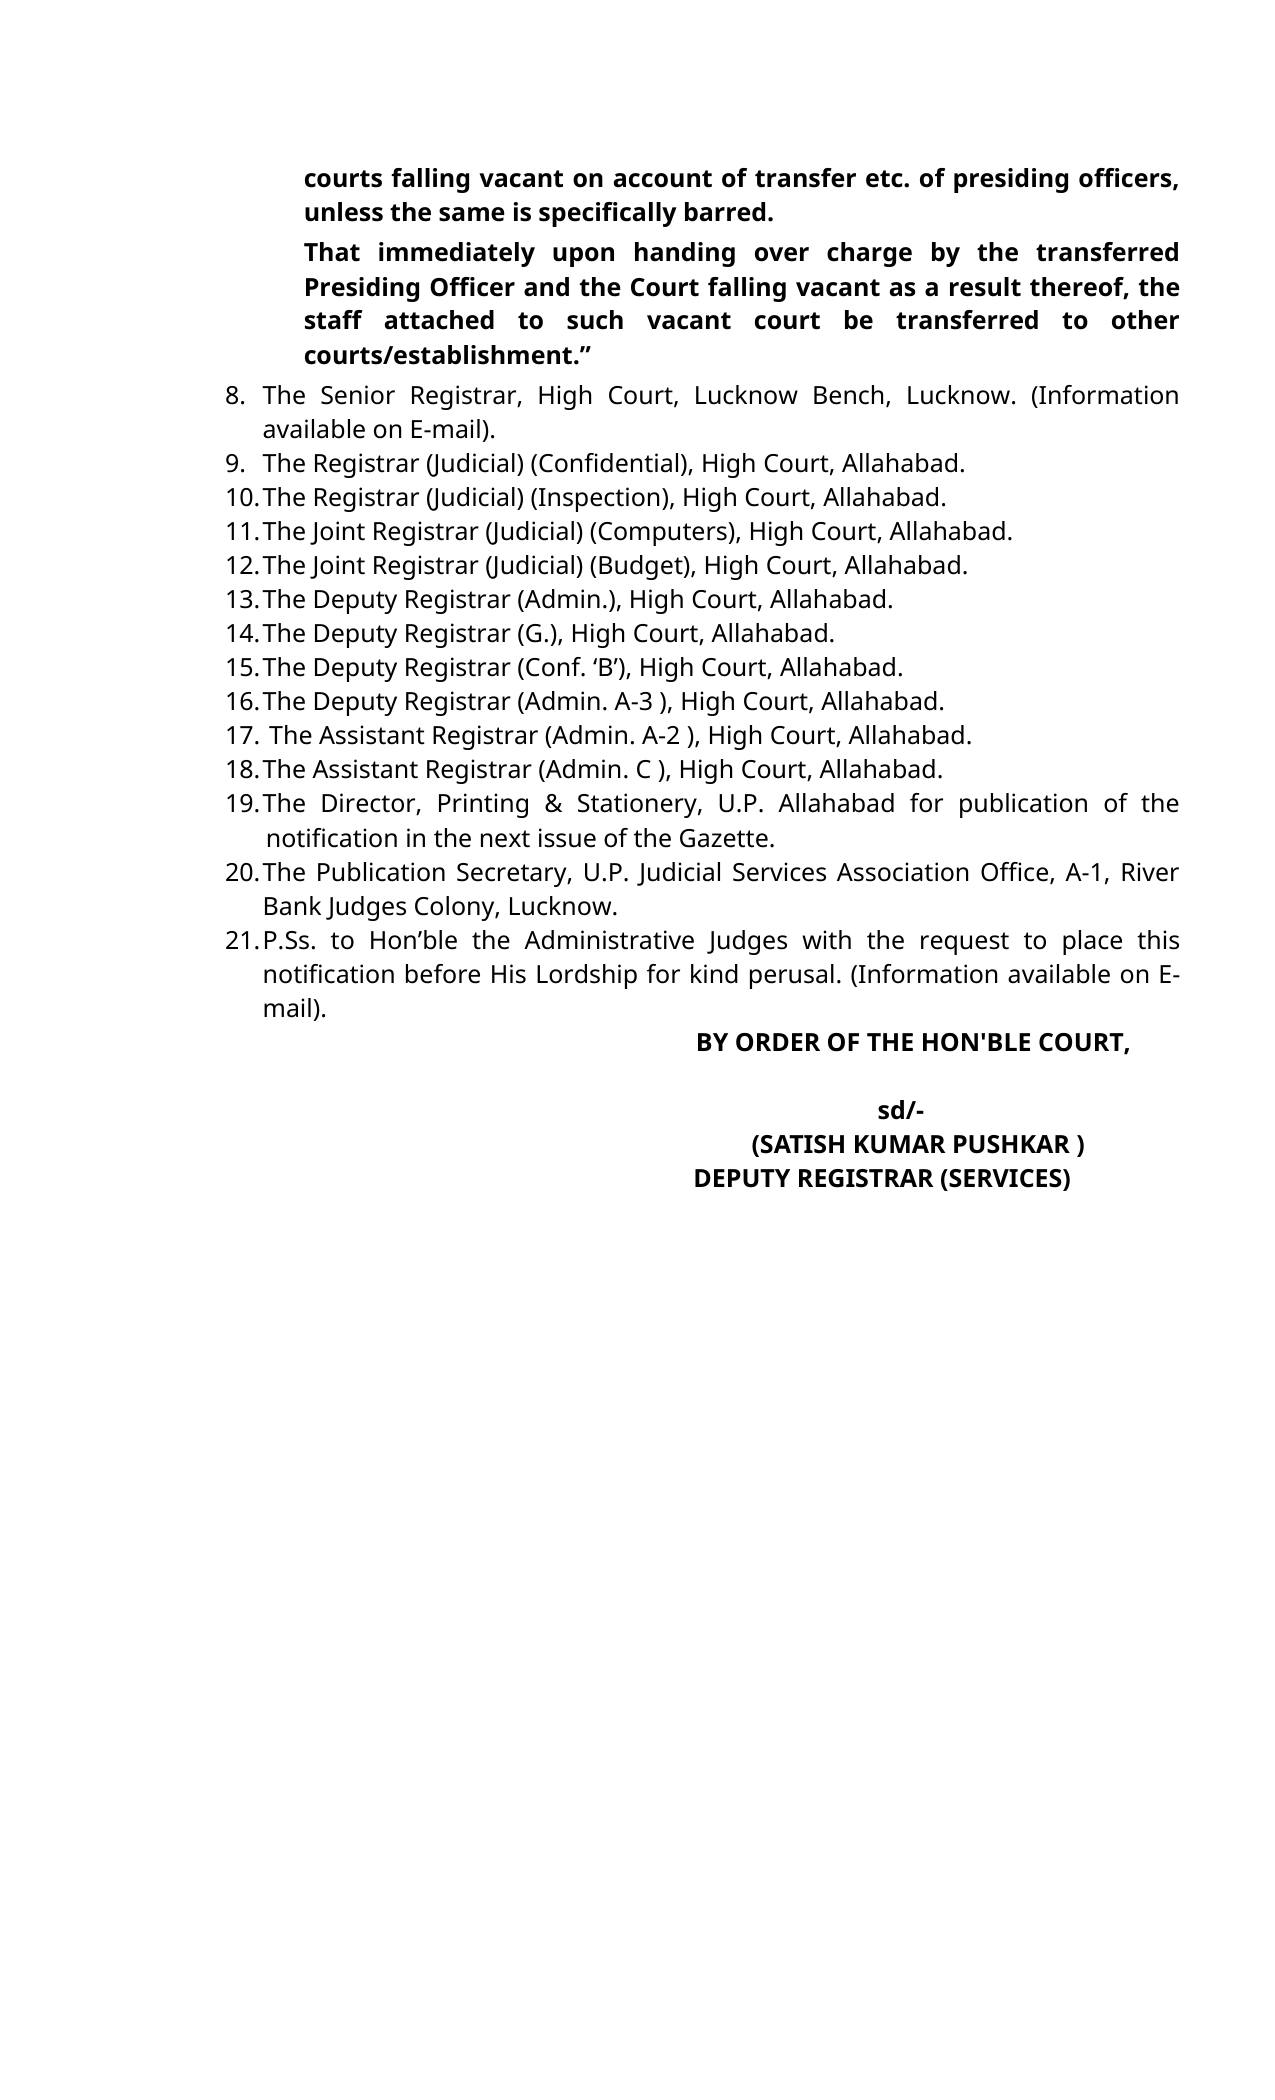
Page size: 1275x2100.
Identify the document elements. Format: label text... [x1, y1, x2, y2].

text courts falling vacant on account of transfer etc. of presiding officers, unless the same is specifically barred. [303, 161, 1181, 229]
text sd/- [187, 1093, 1181, 1127]
list The Registrar (Judicial) (Inspection), High Court, Allahabad. [225, 479, 1181, 514]
list The Deputy Registrar (Admin.), High Court, Allahabad. [225, 582, 1181, 616]
list The Senior Registrar, High Court, Lucknow Bench, Lucknow. (Information available on E-mail). [225, 377, 1181, 446]
list The Registrar (Judicial) (Confidential), High Court, Allahabad. [225, 446, 1181, 479]
text That immediately upon handing over charge by the transferred Presiding Officer and the Court falling vacant as a result thereof, the staff attached to such vacant court be transferred to other courts/establishment.” [303, 235, 1181, 371]
text DEPUTY REGISTRAR (SERVICES) [187, 1161, 1181, 1195]
list The Deputy Registrar (Conf. ‘B’), High Court, Allahabad. [225, 650, 1181, 684]
list The Joint Registrar (Judicial) (Computers), High Court, Allahabad. [225, 514, 1181, 548]
list The Deputy Registrar (Admin. A-3 ), High Court, Allahabad. [225, 684, 1181, 718]
list The Assistant Registrar (Admin. C ), High Court, Allahabad. [225, 752, 1181, 786]
list The Publication Secretary, U.P. Judicial Services Association Office, A-1, River Bank Judges Colony, Lucknow. [225, 854, 1181, 922]
text BY ORDER OF THE HON'BLE COURT, [187, 1024, 1181, 1059]
text (SATISH KUMAR PUSHKAR ) [187, 1127, 1181, 1161]
list The Deputy Registrar (G.), High Court, Allahabad. [225, 616, 1181, 650]
list P.Ss. to Hon’ble the Administrative Judges with the request to place this notification before His Lordship for kind perusal. (Information available on E-mail). [225, 922, 1181, 1024]
list The Assistant Registrar (Admin. A-2 ), High Court, Allahabad. [225, 718, 1181, 752]
list The Joint Registrar (Judicial) (Budget), High Court, Allahabad. [225, 548, 1181, 582]
list The Director, Printing & Stationery, U.P. Allahabad for publication of the notification in the next issue of the Gazette. [225, 786, 1181, 854]
